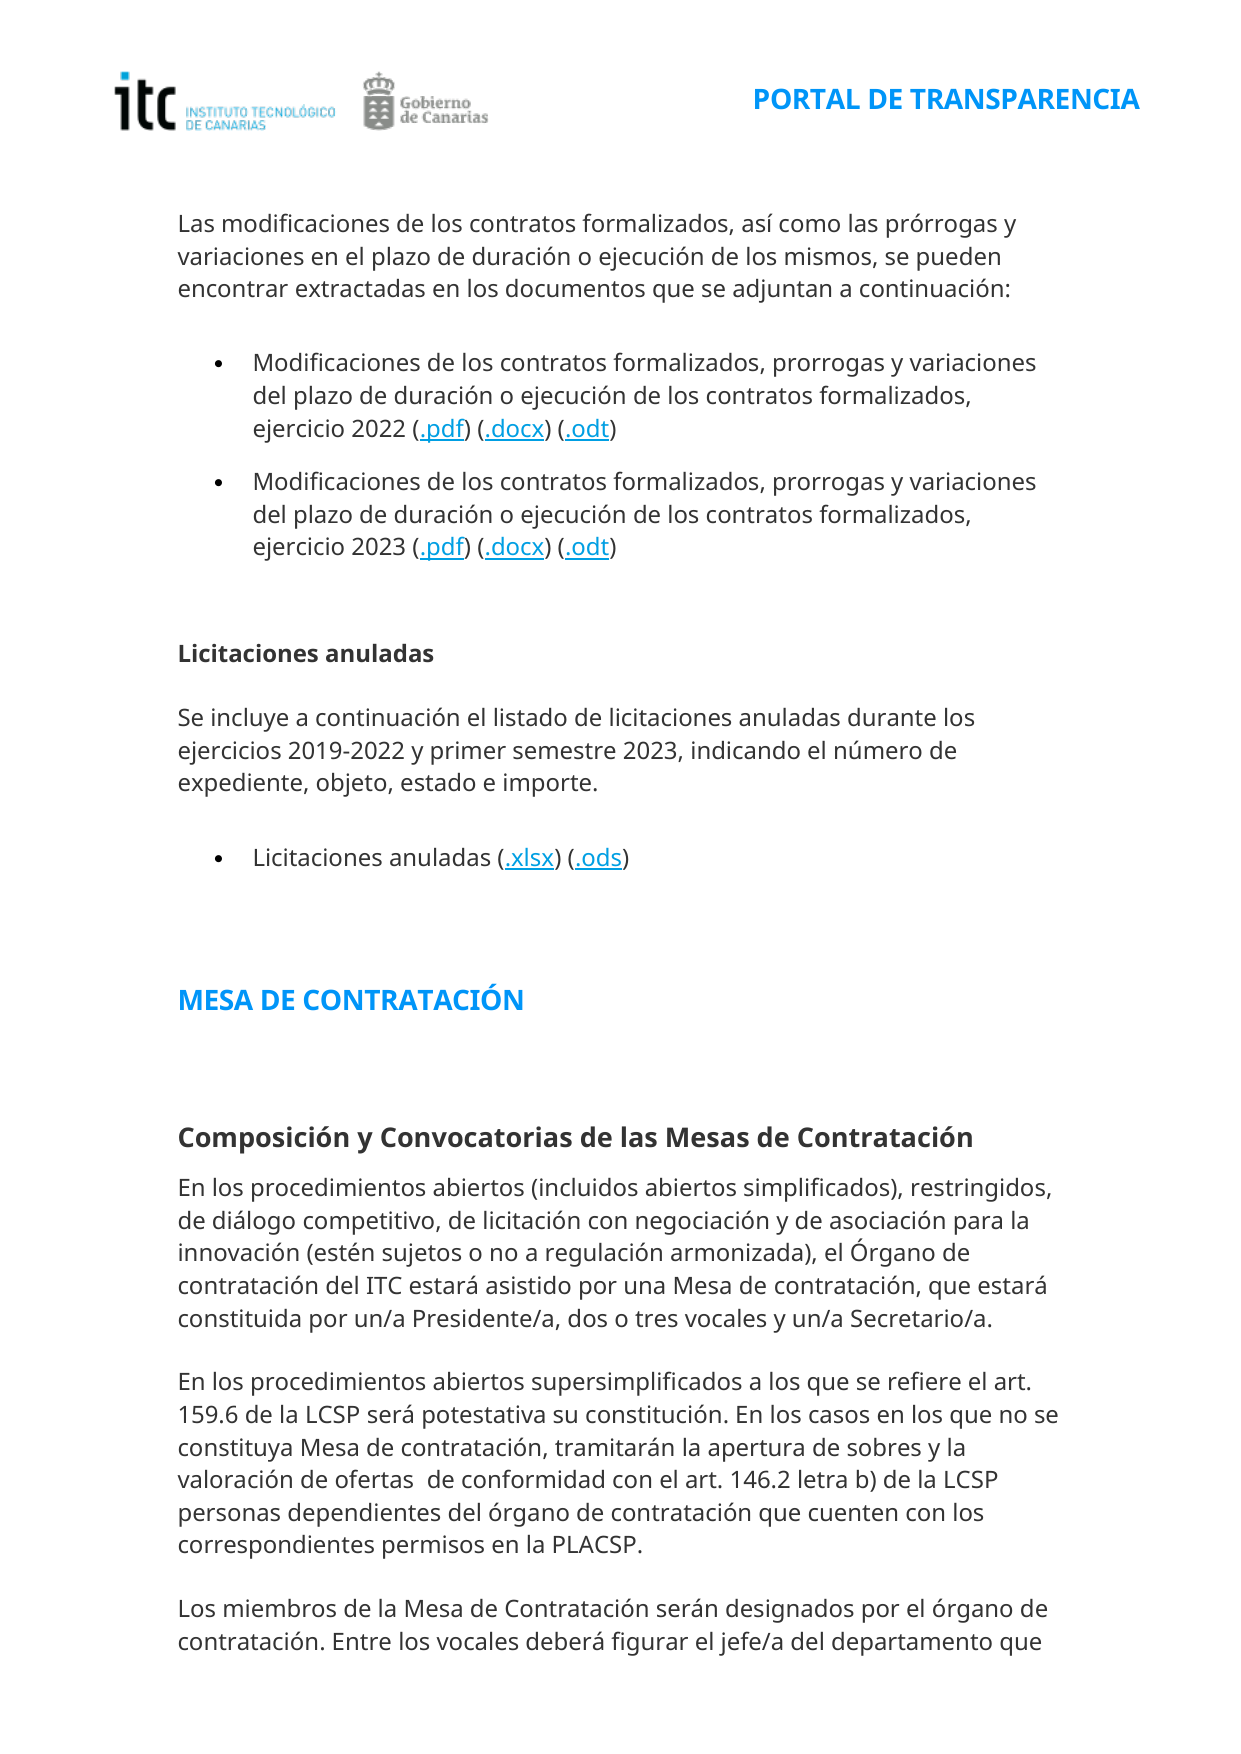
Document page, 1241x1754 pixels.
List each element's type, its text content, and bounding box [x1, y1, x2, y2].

text Se incluye a continuación el listado de licitaciones anuladas durante los ejercicios 2019-2022 y primer semestre 2023, indicando el número de expediente, objeto, estado e importe. [177, 701, 1063, 799]
list Modificaciones de los contratos formalizados, prorrogas y variaciones del plazo de duración o ejecución de los contratos formalizados, ejercicio 2023 (.pdf) (.docx) (.odt) [215, 465, 1063, 563]
text En los procedimientos abiertos (incluidos abiertos simplificados), restringidos, de diálogo competitivo, de licitación con negociación y de asociación para la innovación (estén sujetos o no a regulación armonizada), el Órgano de contratación del ITC estará asistido por una Mesa de contratación, que estará constituida por un/a Presidente/a, dos o tres vocales y un/a Secretario/a. [177, 1171, 1063, 1334]
subtitle MESA DE CONTRATACIÓN [177, 978, 1063, 1019]
list Licitaciones anuladas (.xlsx) (.ods) [215, 840, 1063, 873]
text Licitaciones anuladas [177, 637, 1063, 669]
text Los miembros de la Mesa de Contratación serán designados por el órgano de contratación. Entre los vocales deberá figurar el jefe/a del departamento que [177, 1592, 1063, 1657]
subtitle Composición y Convocatorias de las Mesas de Contratación [177, 1118, 1063, 1155]
text Las modificaciones de los contratos formalizados, así como las prórrogas y variaciones en el plazo de duración o ejecución de los mismos, se pueden encontrar extractadas en los documentos que se adjuntan a continuación: [177, 207, 1063, 304]
list Modificaciones de los contratos formalizados, prorrogas y variaciones del plazo de duración o ejecución de los contratos formalizados, ejercicio 2022 (.pdf) (.docx) (.odt) [215, 346, 1063, 444]
text En los procedimientos abiertos supersimplificados a los que se refiere el art. 159.6 de la LCSP será potestativa su constitución. En los casos en los que no se constituya Mesa de contratación, tramitarán la apertura de sobres y la valoración de ofertas de conformidad con el art. 146.2 letra b) de la LCSP personas dependientes del órgano de contratación que cuenten con los correspondientes permisos en la PLACSP. [177, 1365, 1063, 1561]
